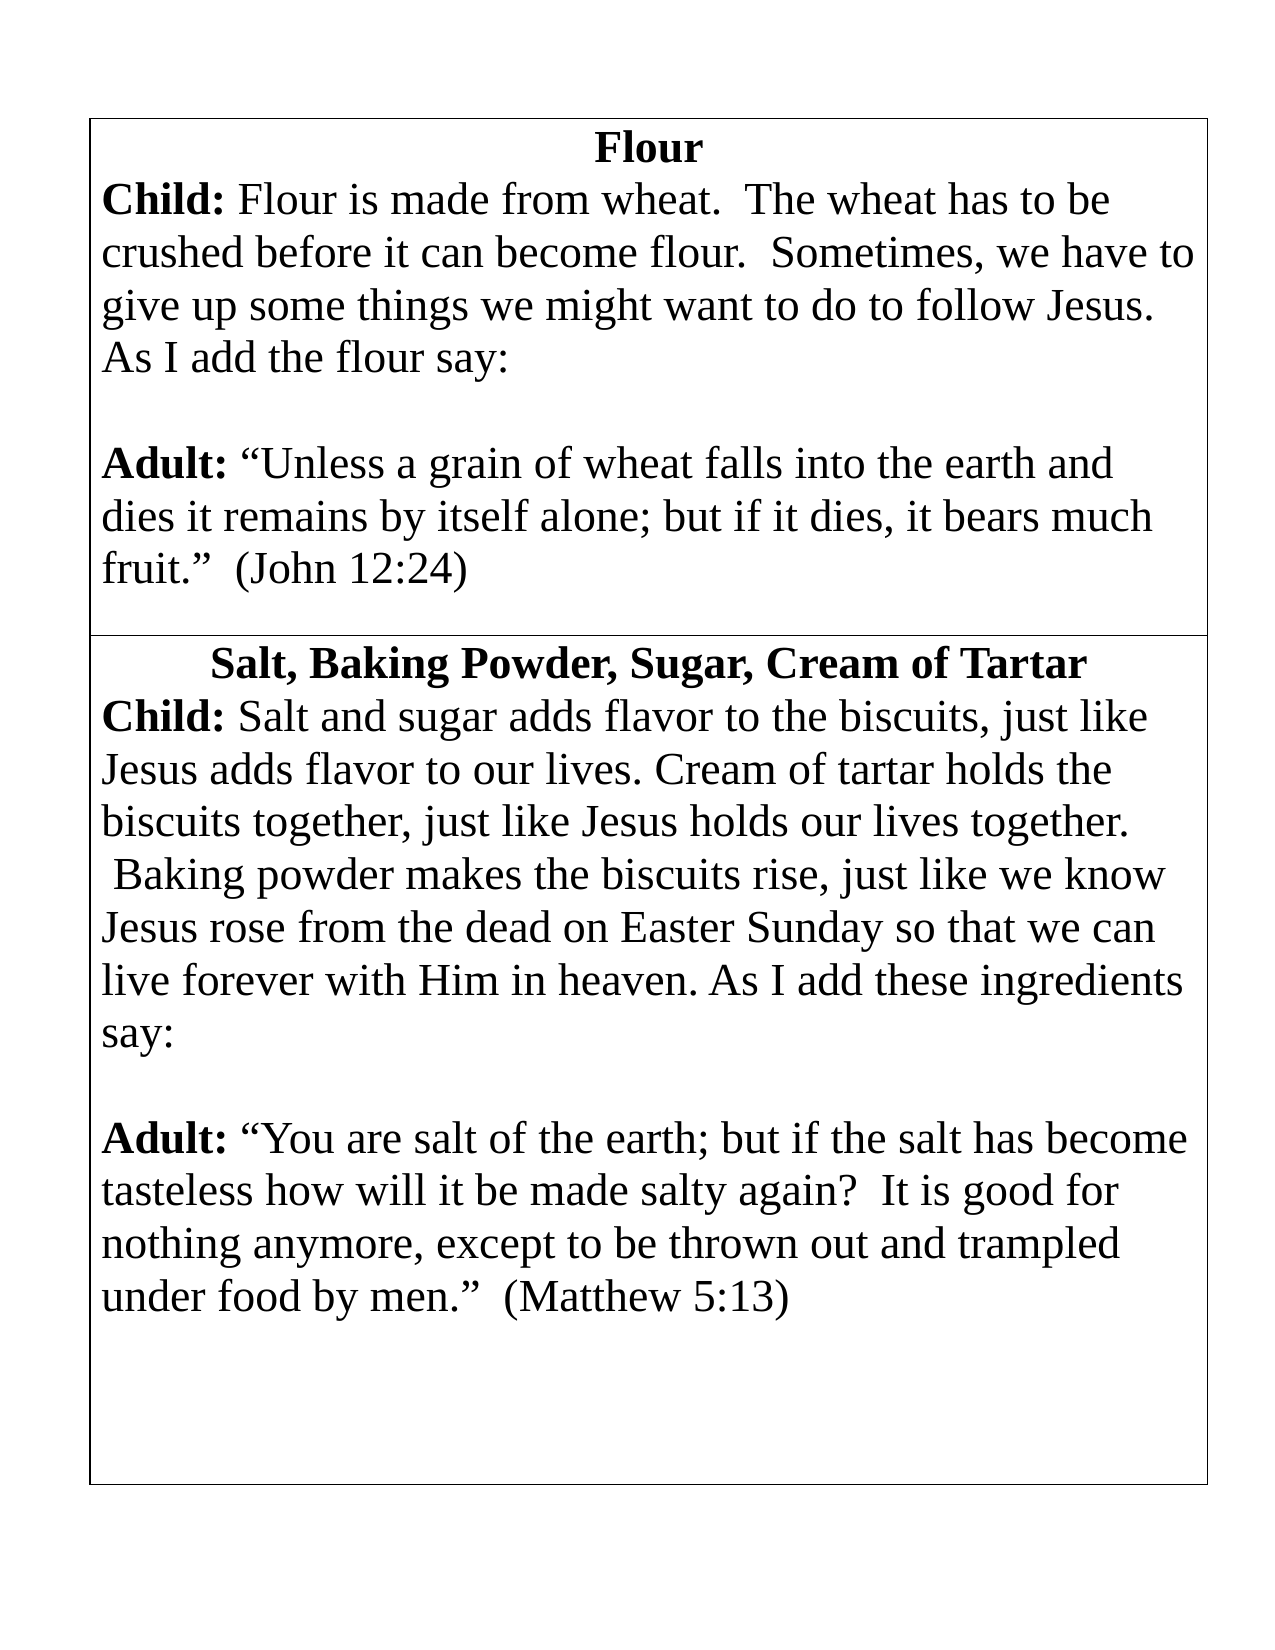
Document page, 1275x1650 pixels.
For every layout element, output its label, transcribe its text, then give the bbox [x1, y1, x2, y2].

table_header Flour Child: Flour is made from wheat. The wheat has to be crushed before it can become flour. Sometimes, we have to give up some things we might want to do to follow Jesus. As I add the flour say: Adult: “Unless a grain of wheat falls into the earth and dies it remains by itself alone; but if it dies, it bears much fruit.” (John 12:24) [91, 119, 1207, 635]
table_cell Salt, Baking Powder, Sugar, Cream of Tartar Child: Salt and sugar adds flavor to the biscuits, just like Jesus adds flavor to our lives. Cream of tartar holds the biscuits together, just like Jesus holds our lives together. Baking powder makes the biscuits rise, just like we know Jesus rose from the dead on Easter Sunday so that we can live forever with Him in heaven. As I add these ingredients say: Adult: “You are salt of the earth; but if the salt has become tasteless how will it be made salty again? It is good for nothing anymore, except to be thrown out and trampled under food by men.” (Matthew 5:13) [91, 636, 1207, 1484]
